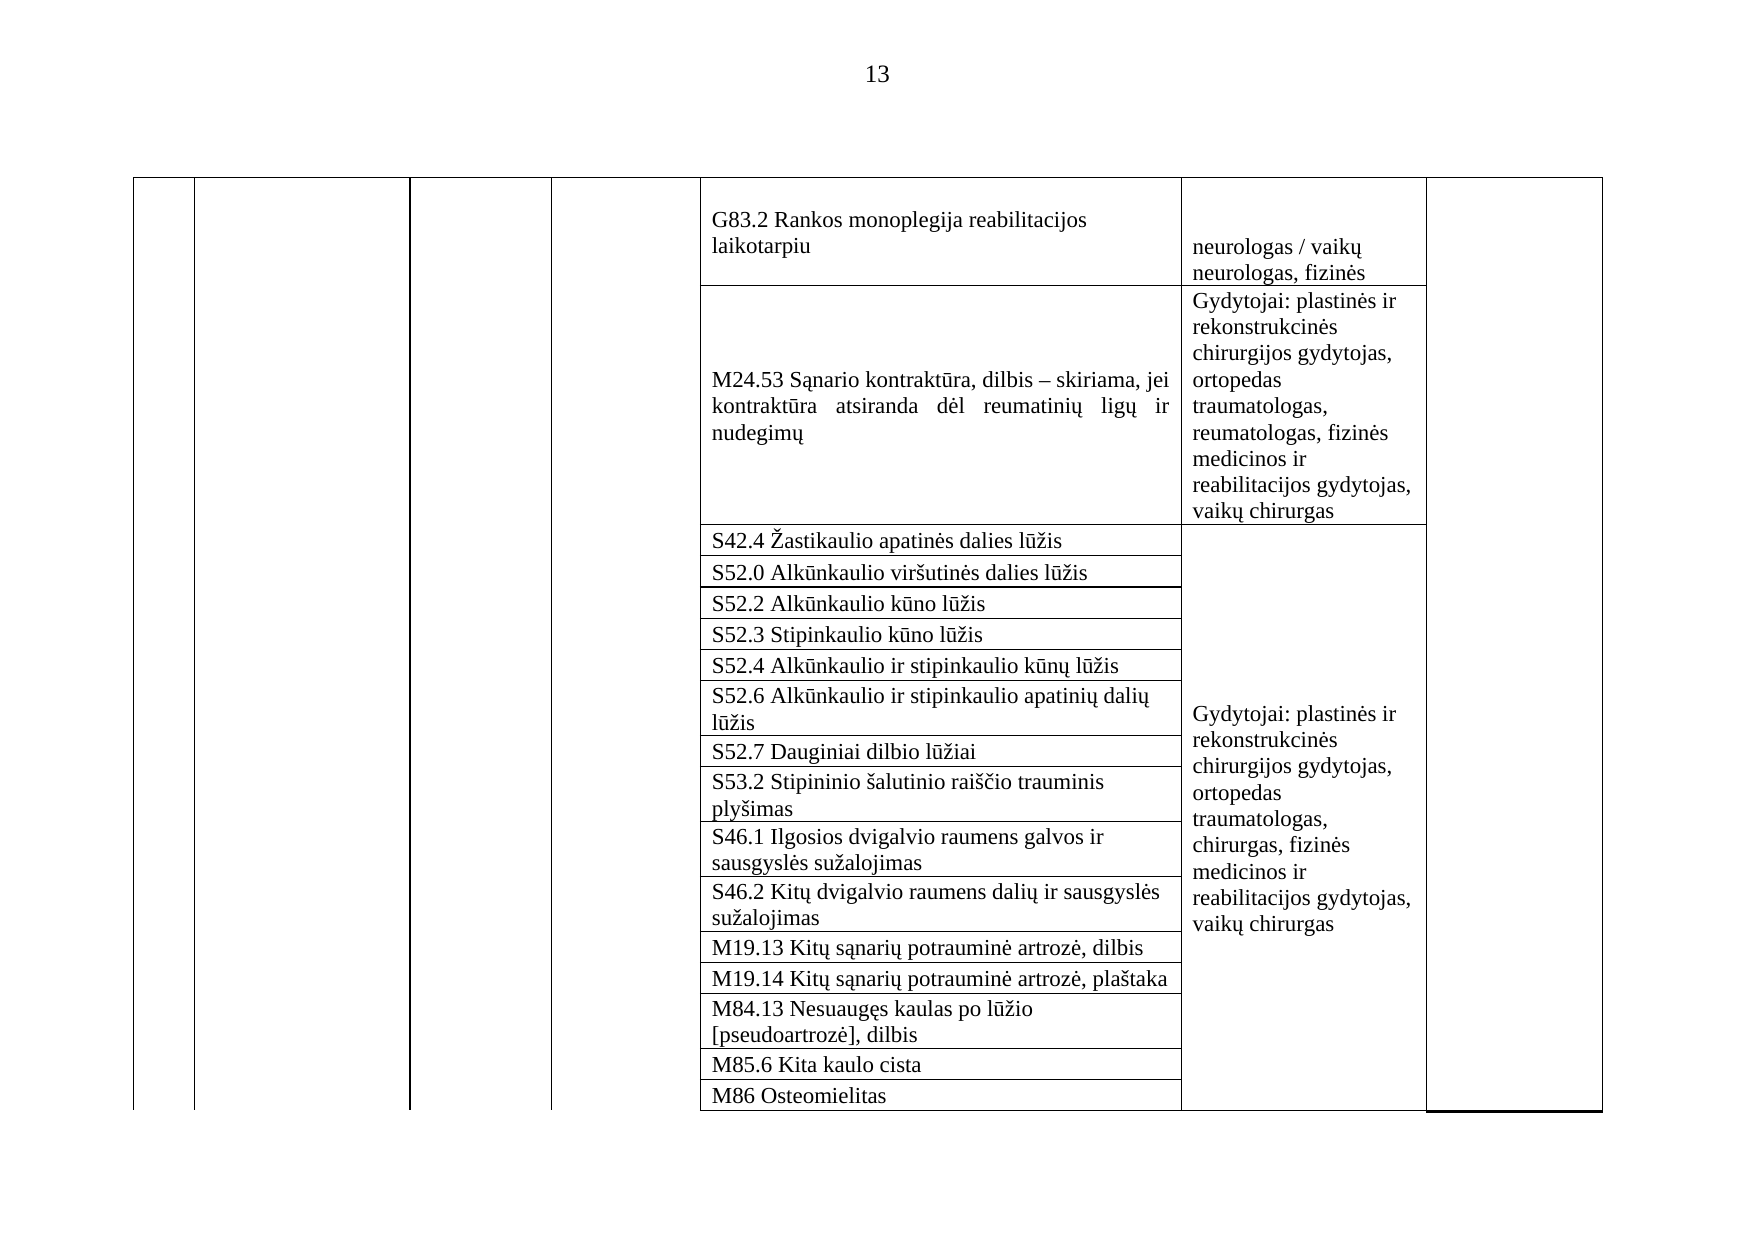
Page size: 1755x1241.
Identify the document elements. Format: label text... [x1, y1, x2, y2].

table_cell [129, 766, 133, 821]
table_cell S52.7 Dauginiai dilbio lūžiai [701, 736, 1181, 766]
table_cell [195, 178, 409, 1110]
table_cell [1603, 649, 1621, 680]
table_cell S53.2 Stipininio šalutinio raiščio trauminis plyšimas [701, 767, 1181, 821]
table_cell [1603, 876, 1621, 931]
table_cell [1603, 177, 1621, 285]
table_cell [1603, 1079, 1621, 1110]
table_cell [129, 876, 133, 931]
table_cell M19.14 Kitų sąnarių potrauminė artrozė, plaštaka [701, 963, 1181, 993]
table_cell G83.2 Rankos monoplegija reabilitacijos laikotarpiu [701, 178, 1181, 285]
table_cell S42.4 Žastikaulio apatinės dalies lūžis [701, 525, 1181, 555]
table_cell S52.4 Alkūnkaulio ir stipinkaulio kūnų lūžis [701, 650, 1181, 680]
table_cell [1603, 735, 1621, 766]
table_cell [129, 735, 133, 766]
table_cell [129, 649, 133, 680]
table_cell [129, 586, 133, 618]
table_cell [1603, 993, 1621, 1048]
table_cell [1427, 178, 1602, 1110]
table_cell S46.2 Kitų dvigalvio raumens dalių ir sausgyslės sužalojimas [701, 877, 1181, 931]
table_cell M86 Osteomielitas [701, 1080, 1181, 1110]
table_cell Gydytojai: plastinės ir rekonstrukcinės chirurgijos gydytojas, ortopedas traumatologas, reumatologas, fizinės medicinos ir reabilitacijos gydytojas, vaikų chirurgas [1182, 286, 1426, 524]
table_cell M84.13 Nesuaugęs kaulas po lūžio [pseudoartrozė], dilbis [701, 994, 1181, 1048]
table_cell [1603, 618, 1621, 649]
table_cell [129, 962, 133, 993]
table_cell S52.6 Alkūnkaulio ir stipinkaulio apatinių dalių lūžis [701, 681, 1181, 735]
table_cell [1603, 285, 1621, 524]
table_cell [129, 1079, 133, 1110]
table_cell S52.0 Alkūnkaulio viršutinės dalies lūžis [701, 556, 1181, 586]
table_cell [1603, 680, 1621, 735]
table_cell [129, 618, 133, 649]
table_cell [1603, 766, 1621, 821]
table_cell M24.53 Sąnario kontraktūra, dilbis – skiriama, jei kontraktūra atsiranda dėl reumatinių ligų ir nudegimų [701, 286, 1181, 524]
table_cell [129, 524, 133, 555]
table_cell [1603, 962, 1621, 993]
table_cell [129, 680, 133, 735]
table_cell [1603, 1048, 1621, 1079]
table_cell [1603, 524, 1621, 555]
table_cell [552, 178, 700, 1110]
table_cell [134, 178, 194, 1110]
table_cell M85.6 Kita kaulo cista [701, 1049, 1181, 1079]
table_cell M19.13 Kitų sąnarių potrauminė artrozė, dilbis [701, 932, 1181, 962]
table_cell [1603, 821, 1621, 876]
table_cell Gydytojai: plastinės ir rekonstrukcinės chirurgijos gydytojas, ortopedas traumatologas, neurologas / vaikų neurologas, fizinės medicinos ir reabilitacijos gydytojas [1182, 178, 1426, 285]
table_cell S52.2 Alkūnkaulio kūno lūžis [701, 588, 1181, 618]
table_cell S46.1 Ilgosios dvigalvio raumens galvos ir sausgyslės sužalojimas [701, 822, 1181, 876]
table_cell S52.3 Stipinkaulio kūno lūžis [701, 619, 1181, 649]
table_cell [1603, 586, 1621, 618]
table_cell [129, 993, 133, 1048]
table_cell [129, 821, 133, 876]
table_cell [411, 178, 551, 1110]
table_cell [129, 1048, 133, 1079]
table_cell [1603, 555, 1621, 586]
table_cell [129, 555, 133, 586]
table_cell [129, 177, 133, 285]
table_cell [1603, 931, 1621, 962]
table_cell [129, 931, 133, 962]
table_cell [129, 285, 133, 524]
table_cell Gydytojai: plastinės ir rekonstrukcinės chirurgijos gydytojas, ortopedas traumatologas, chirurgas, fizinės medicinos ir reabilitacijos gydytojas, vaikų chirurgas [1182, 525, 1426, 1110]
